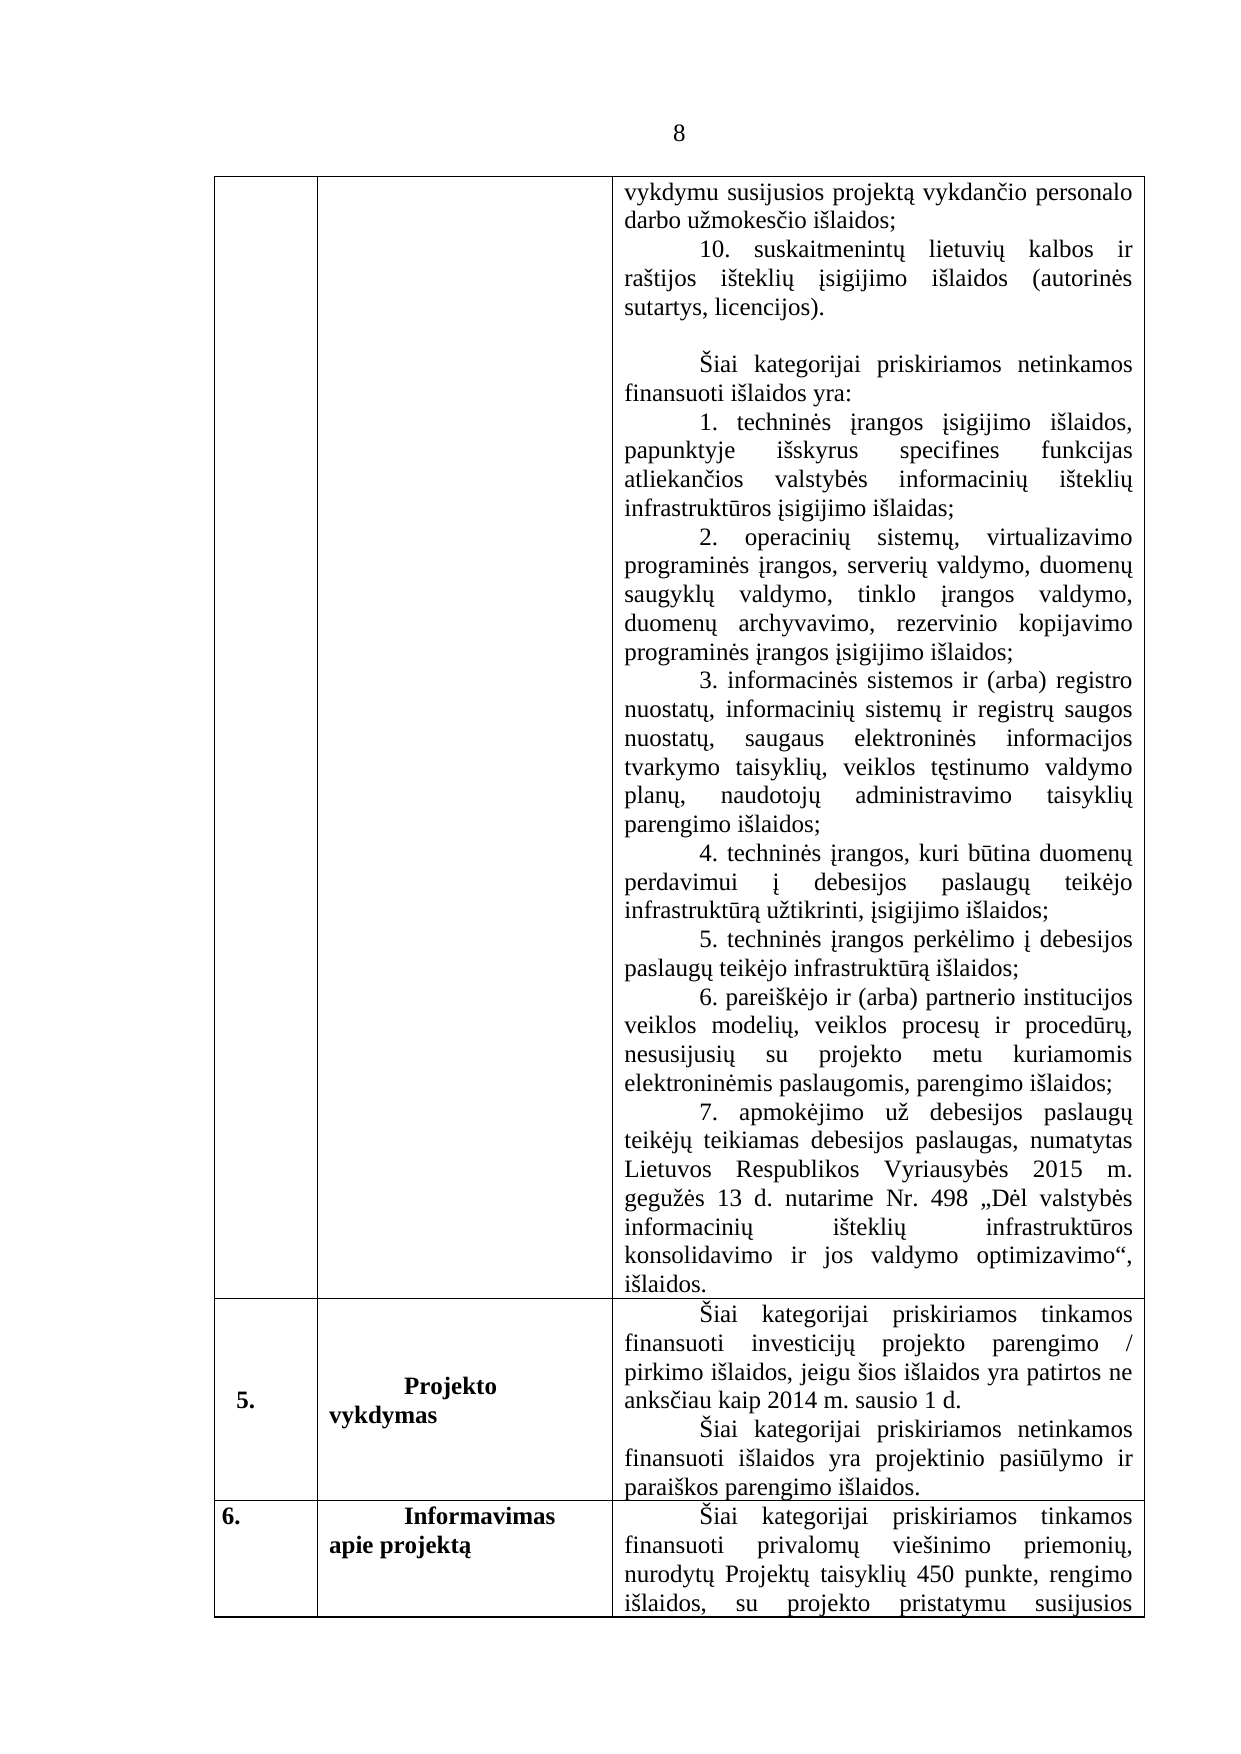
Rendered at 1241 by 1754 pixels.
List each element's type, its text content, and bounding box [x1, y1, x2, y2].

table_cell [318, 177, 612, 1298]
table_cell [215, 177, 317, 1298]
table_cell 6. [215, 1501, 317, 1616]
table_cell Šiai kategorijai priskiriamos tinkamos finansuoti privalomų viešinimo priemonių, nurodytų Projektų taisyklių 450 punkte, rengimo išlaidos, su projekto pristatymu susijusios [613, 1501, 1144, 1616]
table_cell vykdymu susijusios projektą vykdančio personalo darbo užmokesčio išlaidos; 10. suskaitmenintų lietuvių kalbos ir raštijos išteklių įsigijimo išlaidos (autorinės sutartys, licencijos). Šiai kategorijai priskiriamos netinkamos finansuoti išlaidos yra: 1. techninės įrangos įsigijimo išlaidos, papunktyje išskyrus specifines funkcijas atliekančios valstybės informacinių išteklių infrastruktūros įsigijimo išlaidas; 2. operacinių sistemų, virtualizavimo programinės įrangos, serverių valdymo, duomenų saugyklų valdymo, tinklo įrangos valdymo, duomenų archyvavimo, rezervinio kopijavimo programinės įrangos įsigijimo išlaidos; 3. informacinės sistemos ir (arba) registro nuostatų, informacinių sistemų ir registrų saugos nuostatų, saugaus elektroninės informacijos tvarkymo taisyklių, veiklos tęstinumo valdymo planų, naudotojų administravimo taisyklių parengimo išlaidos; 4. techninės įrangos, kuri būtina duomenų perdavimui į debesijos paslaugų teikėjo infrastruktūrą užtikrinti, įsigijimo išlaidos; 5. techninės įrangos perkėlimo į debesijos paslaugų teikėjo infrastruktūrą išlaidos; 6. pareiškėjo ir (arba) partnerio institucijos veiklos modelių, veiklos procesų ir procedūrų, nesusijusių su projekto metu kuriamomis elektroninėmis paslaugomis, parengimo išlaidos; 7. apmokėjimo už debesijos paslaugų teikėjų teikiamas debesijos paslaugas, numatytas Lietuvos Respublikos Vyriausybės 2015 m. gegužės 13 d. nutarime Nr. 498 „Dėl valstybės informacinių išteklių infrastruktūros konsolidavimo ir jos valdymo optimizavimo“, išlaidos. [613, 177, 1144, 1298]
table_cell Informavimas apie projektą [318, 1501, 612, 1616]
table_cell 5. [215, 1299, 317, 1500]
table_cell Šiai kategorijai priskiriamos tinkamos finansuoti investicijų projekto parengimo / pirkimo išlaidos, jeigu šios išlaidos yra patirtos ne anksčiau kaip 2014 m. sausio 1 d. Šiai kategorijai priskiriamos netinkamos finansuoti išlaidos yra projektinio pasiūlymo ir paraiškos parengimo išlaidos. [613, 1299, 1144, 1500]
table_cell Projekto vykdymas [318, 1299, 612, 1500]
